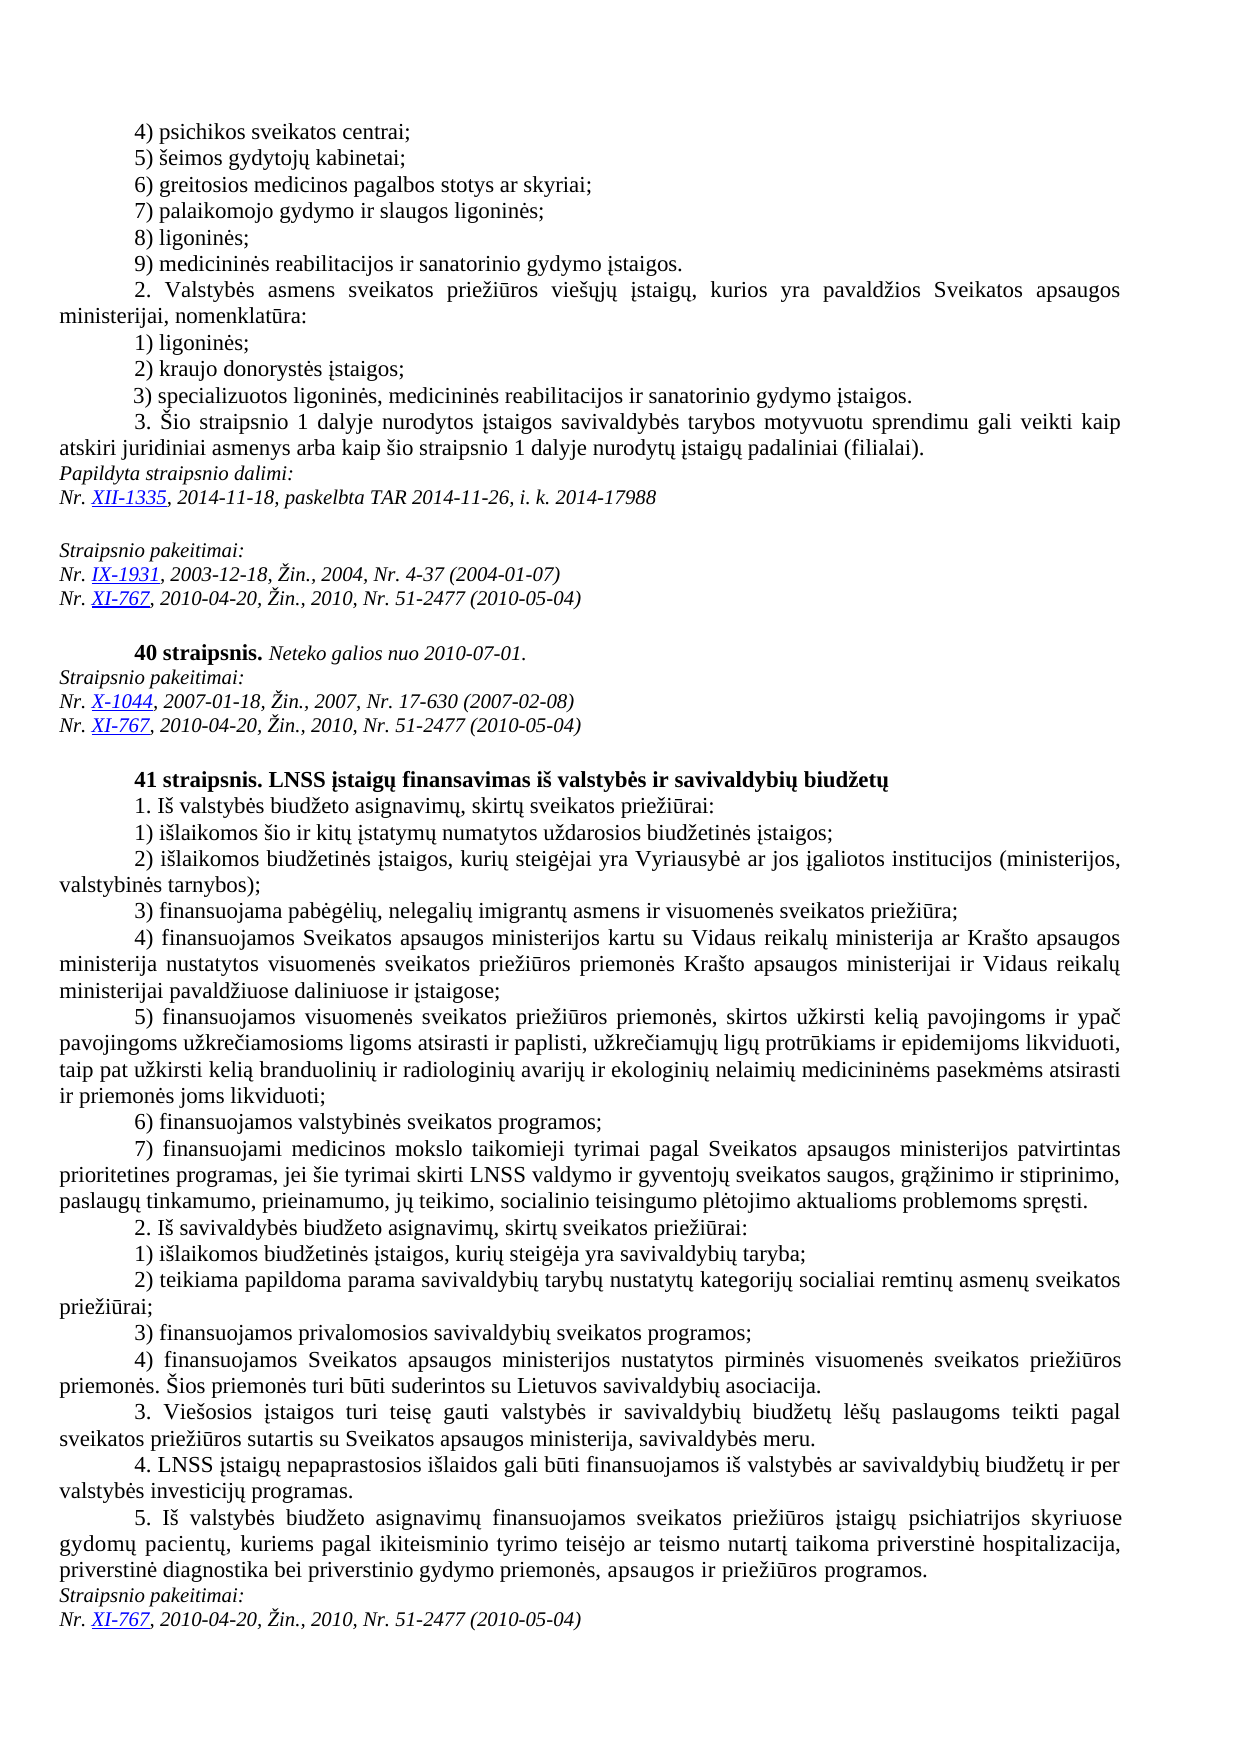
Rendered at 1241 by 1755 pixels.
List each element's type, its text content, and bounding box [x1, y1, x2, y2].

text Nr. XI-767, 2010-04-20, Žin., 2010, Nr. 51-2477 (2010-05-04) [59, 1607, 1122, 1631]
text 1) išlaikomos biudžetinės įstaigos, kurių steigėja yra savivaldybių taryba; [59, 1240, 1122, 1267]
text 1. Iš valstybės biudžeto asignavimų, skirtų sveikatos priežiūrai: [59, 792, 1122, 818]
text 2. Iš savivaldybės biudžeto asignavimų, skirtų sveikatos priežiūrai: [59, 1214, 1122, 1240]
text 2) teikiama papildoma parama savivaldybių tarybų nustatytų kategorijų socialiai remtinų asmenų sveikatos priežiūrai; [59, 1267, 1122, 1319]
text 4) finansuojamos Sveikatos apsaugos ministerijos nustatytos pirminės visuomenės sveikatos priežiūros priemonės. Šios priemonės turi būti suderintos su Lietuvos savivaldybių asociacija. [59, 1346, 1122, 1398]
text 1) išlaikomos šio ir kitų įstatymų numatytos uždarosios biudžetinės įstaigos; [59, 818, 1122, 845]
text Nr. XI-767, 2010-04-20, Žin., 2010, Nr. 51-2477 (2010-05-04) [59, 713, 1122, 737]
text 3) finansuojama pabėgėlių, nelegalių imigrantų asmens ir visuomenės sveikatos priežiūra; [59, 898, 1122, 924]
text 2) išlaikomos biudžetinės įstaigos, kurių steigėjai yra Vyriausybė ar jos įgaliotos institucijos (ministerijos, valstybinės tarnybos); [59, 845, 1122, 898]
text 1) ligoninės; [59, 329, 1122, 355]
text Nr. XI-767, 2010-04-20, Žin., 2010, Nr. 51-2477 (2010-05-04) [59, 586, 1122, 610]
text 5) šeimos gydytojų kabinetai; [59, 144, 1122, 171]
text 5. Iš valstybės biudžeto asignavimų finansuojamos sveikatos priežiūros įstaigų psichiatrijos skyriuose gydomų pacientų, kuriems pagal ikiteisminio tyrimo teisėjo ar teismo nutartį taikoma priverstinė hospitalizacija, priverstinė diagnostika bei priverstinio gydymo priemonės, apsaugos ir priežiūros programos. [59, 1504, 1122, 1583]
text 7) finansuojami medicinos mokslo taikomieji tyrimai pagal Sveikatos apsaugos ministerijos patvirtintas prioritetines programas, jei šie tyrimai skirti LNSS valdymo ir gyventojų sveikatos saugos, grąžinimo ir stiprinimo, paslaugų tinkamumo, prieinamumo, jų teikimo, socialinio teisingumo plėtojimo aktualioms problemoms spręsti. [59, 1135, 1122, 1214]
text 3. Šio straipsnio 1 dalyje nurodytos įstaigos savivaldybės tarybos motyvuotu sprendimu gali veikti kaip atskiri juridiniai asmenys arba kaip šio straipsnio 1 dalyje nurodytų įstaigų padaliniai (filialai). [59, 408, 1122, 461]
text Straipsnio pakeitimai: [59, 538, 1122, 562]
text Nr. IX-1931, 2003-12-18, Žin., 2004, Nr. 4-37 (2004-01-07) [59, 562, 1122, 586]
text 40 straipsnis. Neteko galios nuo 2010-07-01. [59, 638, 1122, 665]
text 4. LNSS įstaigų nepaprastosios išlaidos gali būti finansuojamos iš valstybės ar savivaldybių biudžetų ir per valstybės investicijų programas. [59, 1451, 1122, 1504]
text 4) finansuojamos Sveikatos apsaugos ministerijos kartu su Vidaus reikalų ministerija ar Krašto apsaugos ministerija nustatytos visuomenės sveikatos priežiūros priemonės Krašto apsaugos ministerijai ir Vidaus reikalų ministerijai pavaldžiuose daliniuose ir įstaigose; [59, 924, 1122, 1003]
text Straipsnio pakeitimai: [59, 665, 1122, 689]
text 8) ligoninės; [59, 223, 1124, 250]
text Nr. XII-1335, 2014-11-18, paskelbta TAR 2014-11-26, i. k. 2014-17988 [59, 485, 1122, 509]
text 3) finansuojamos privalomosios savivaldybių sveikatos programos; [59, 1319, 1122, 1346]
text 3. Viešosios įstaigos turi teisę gauti valstybės ir savivaldybių biudžetų lėšų paslaugoms teikti pagal sveikatos priežiūros sutartis su Sveikatos apsaugos ministerija, savivaldybės meru. [59, 1398, 1122, 1451]
text 3) specializuotos ligoninės, medicininės reabilitacijos ir sanatorinio gydymo įstaigos. [59, 382, 1122, 408]
text 5) finansuojamos visuomenės sveikatos priežiūros priemonės, skirtos užkirsti kelią pavojingoms ir ypač pavojingoms užkrečiamosioms ligoms atsirasti ir paplisti, užkrečiamųjų ligų protrūkiams ir epidemijoms likviduoti, taip pat užkirsti kelią branduolinių ir radiologinių avarijų ir ekologinių nelaimių medicininėms pasekmėms atsirasti ir priemonės joms likviduoti; [59, 1003, 1122, 1108]
text 2. Valstybės asmens sveikatos priežiūros viešųjų įstaigų, kurios yra pavaldžios Sveikatos apsaugos ministerijai, nomenklatūra: [59, 276, 1122, 329]
text Straipsnio pakeitimai: [59, 1583, 1122, 1607]
text 7) palaikomojo gydymo ir slaugos ligoninės; [59, 197, 1122, 223]
text 6) greitosios medicinos pagalbos stotys ar skyriai; [59, 171, 1122, 197]
text 9) medicininės reabilitacijos ir sanatorinio gydymo įstaigos. [59, 250, 1122, 276]
text Nr. X-1044, 2007-01-18, Žin., 2007, Nr. 17-630 (2007-02-08) [59, 689, 1122, 713]
text 2) kraujo donorystės įstaigos; [59, 355, 1122, 382]
text 6) finansuojamos valstybinės sveikatos programos; [59, 1108, 1122, 1135]
text 41 straipsnis. LNSS įstaigų finansavimas iš valstybės ir savivaldybių biudžetų [59, 766, 1122, 792]
text 4) psichikos sveikatos centrai; [59, 118, 1122, 144]
text Papildyta straipsnio dalimi: [59, 461, 1122, 485]
